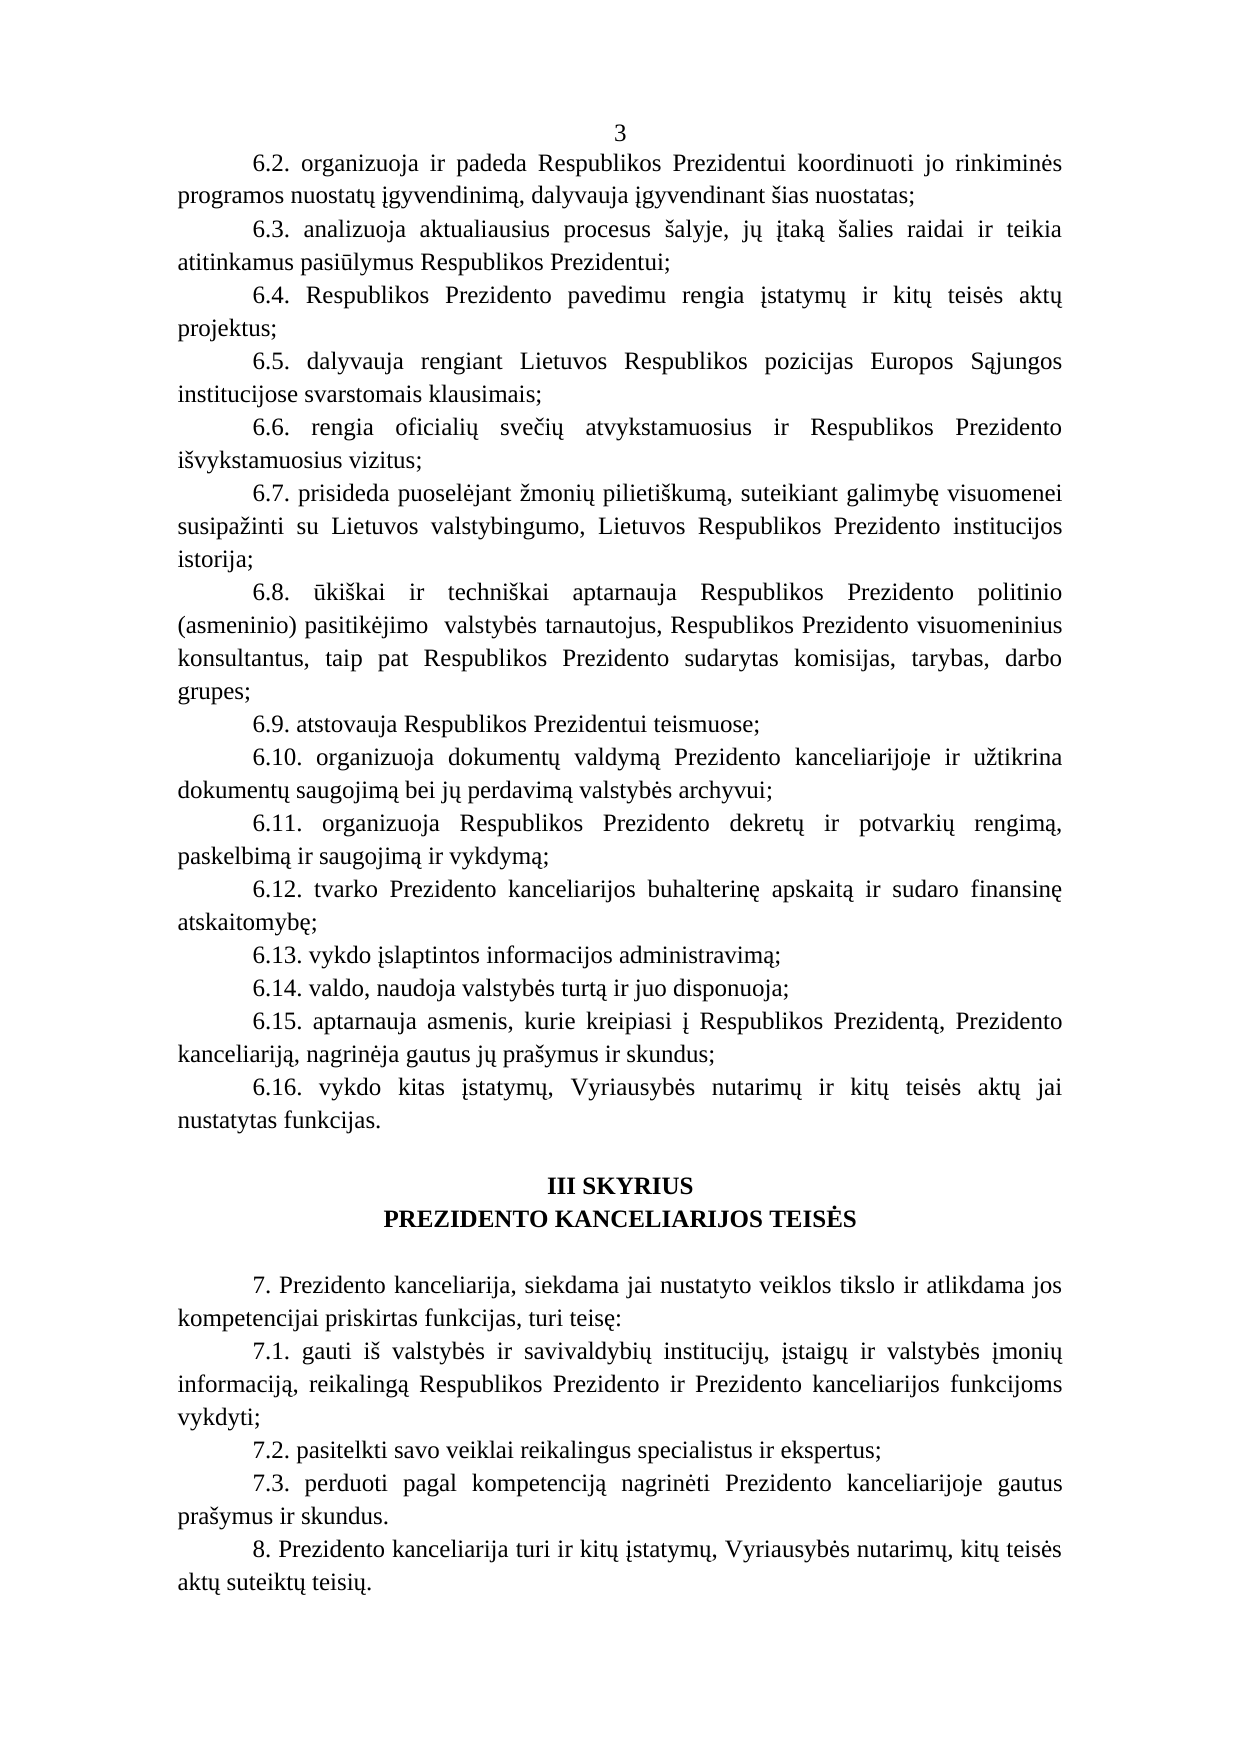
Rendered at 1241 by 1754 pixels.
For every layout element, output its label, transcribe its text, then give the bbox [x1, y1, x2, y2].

text 6.5. dalyvauja rengiant Lietuvos Respublikos pozicijas Europos Sąjungos institucijose svarstomais klausimais; [177, 346, 1063, 407]
text 6.7. prisideda puoselėjant žmonių pilietiškumą, suteikiant galimybę visuomenei susipažinti su Lietuvos valstybingumo, Lietuvos Respublikos Prezidento institucijos istorija; [177, 478, 1063, 573]
text 6.11. organizuoja Respublikos Prezidento dekretų ir potvarkių rengimą, paskelbimą ir saugojimą ir vykdymą; [177, 808, 1063, 870]
text 6.16. vykdo kitas įstatymų, Vyriausybės nutarimų ir kitų teisės aktų jai nustatytas funkcijas. [177, 1072, 1063, 1134]
text 6.3. analizuoja aktualiausius procesus šalyje, jų įtaką šalies raidai ir teikia atitinkamus pasiūlymus Respublikos Prezidentui; [177, 214, 1063, 275]
text 6.13. vykdo įslaptintos informacijos administravimą; [177, 940, 1063, 969]
text 8. Prezidento kanceliarija turi ir kitų įstatymų, Vyriausybės nutarimų, kitų teisės aktų suteiktų teisių. [177, 1534, 1063, 1596]
text 6.4. Respublikos Prezidento pavedimu rengia įstatymų ir kitų teisės aktų projektus; [177, 280, 1063, 341]
text 6.8. ūkiškai ir techniškai aptarnauja Respublikos Prezidento politinio (asmeninio) pasitikėjimo valstybės tarnautojus, Respublikos Prezidento visuomeninius konsultantus, taip pat Respublikos Prezidento sudarytas komisijas, tarybas, darbo grupes; [177, 577, 1063, 705]
text 6.6. rengia oficialių svečių atvykstamuosius ir Respublikos Prezidento išvykstamuosius vizitus; [177, 412, 1063, 473]
text 6.15. aptarnauja asmenis, kurie kreipiasi į Respublikos Prezidentą, Prezidento kanceliariją, nagrinėja gautus jų prašymus ir skundus; [177, 1006, 1063, 1068]
text 6.9. atstovauja Respublikos Prezidentui teismuose; [177, 709, 1063, 738]
text III SKYRIUS [177, 1171, 1063, 1200]
text 7.1. gauti iš valstybės ir savivaldybių institucijų, įstaigų ir valstybės įmonių informaciją, reikalingą Respublikos Prezidento ir Prezidento kanceliarijos funkcijoms vykdyti; [177, 1336, 1063, 1431]
text 7.2. pasitelkti savo veiklai reikalingus specialistus ir ekspertus; [177, 1435, 1063, 1464]
text PREZIDENTO KANCELIARIJOS TEISĖS [177, 1204, 1063, 1233]
text 6.12. tvarko Prezidento kanceliarijos buhalterinę apskaitą ir sudaro finansinę atskaitomybę; [177, 874, 1063, 936]
text 7.3. perduoti pagal kompetenciją nagrinėti Prezidento kanceliarijoje gautus prašymus ir skundus. [177, 1468, 1063, 1530]
text 6.14. valdo, naudoja valstybės turtą ir juo disponuoja; [177, 973, 1063, 1002]
text 6.2. organizuoja ir padeda Respublikos Prezidentui koordinuoti jo rinkiminės programos nuostatų įgyvendinimą, dalyvauja įgyvendinant šias nuostatas; [177, 148, 1063, 209]
text 7. Prezidento kanceliarija, siekdama jai nustatyto veiklos tikslo ir atlikdama jos kompetencijai priskirtas funkcijas, turi teisę: [177, 1270, 1063, 1332]
text 6.10. organizuoja dokumentų valdymą Prezidento kanceliarijoje ir užtikrina dokumentų saugojimą bei jų perdavimą valstybės archyvui; [177, 742, 1063, 804]
